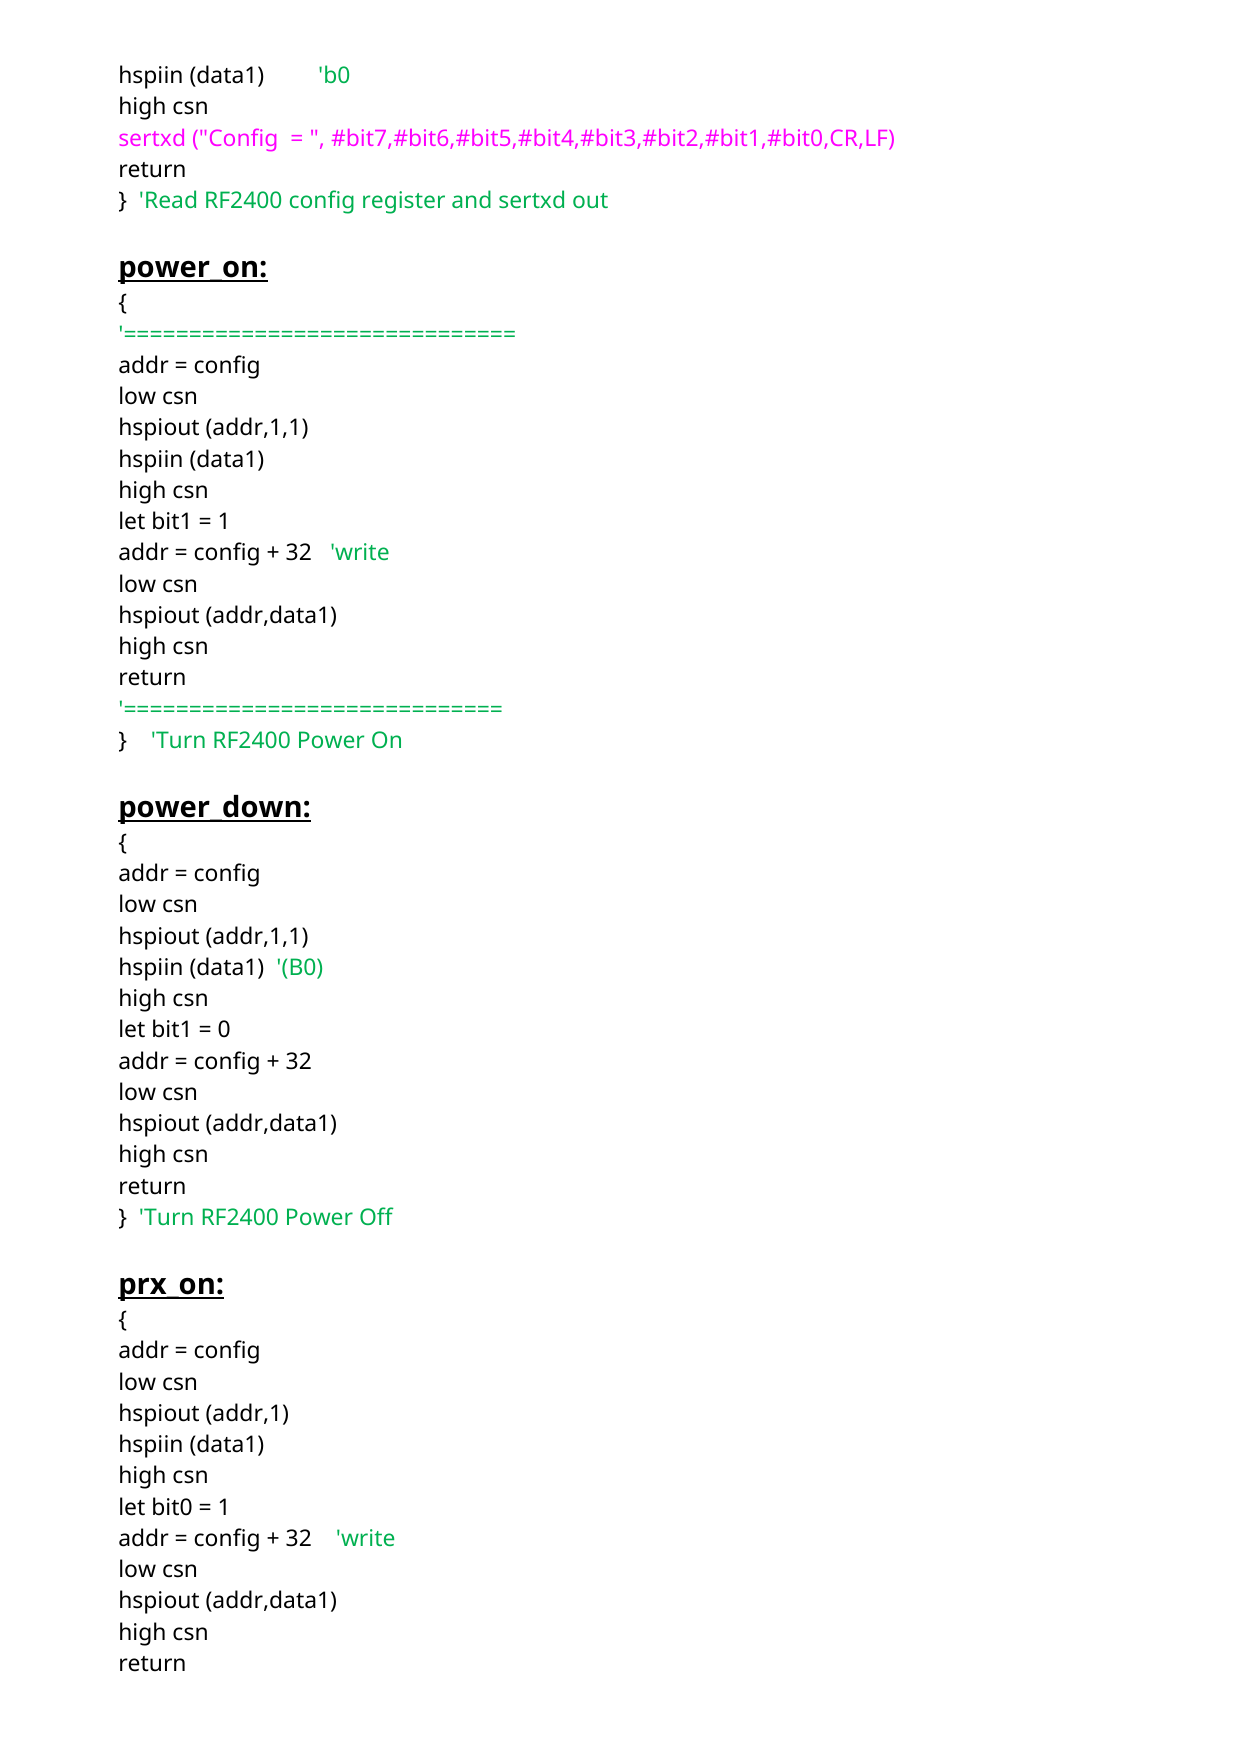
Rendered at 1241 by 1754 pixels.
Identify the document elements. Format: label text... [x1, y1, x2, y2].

text addr = config [118, 1334, 1181, 1366]
text addr = config + 32 [118, 1045, 1181, 1076]
text return [118, 1647, 1181, 1678]
text let bit1 = 1 [118, 505, 1181, 536]
text return [118, 1170, 1181, 1201]
text hspiin (data1) '(B0) [118, 951, 1181, 982]
text low csn [118, 567, 1181, 599]
text sertxd ("Config = ", #bit7,#bit6,#bit5,#bit4,#bit3,#bit2,#bit1,#bit0,CR,LF) [118, 122, 1181, 153]
text hspiin (data1) [118, 1428, 1181, 1459]
text low csn [118, 888, 1181, 920]
text low csn [118, 1366, 1181, 1397]
text hspiout (addr,1,1) [118, 411, 1181, 442]
text hspiin (data1) [118, 442, 1181, 474]
text prx_on: [118, 1263, 1181, 1303]
text high csn [118, 474, 1181, 505]
text hspiout (addr,data1) [118, 599, 1181, 630]
text hspiout (addr,1,1) [118, 920, 1181, 951]
text high csn [118, 1138, 1181, 1170]
text high csn [118, 1459, 1181, 1491]
text hspiin (data1) 'b0 [118, 59, 1181, 90]
text '============================== [118, 317, 1181, 349]
text low csn [118, 1076, 1181, 1107]
text hspiout (addr,data1) [118, 1107, 1181, 1138]
text } 'Turn RF2400 Power Off [118, 1201, 1181, 1232]
text { [118, 1303, 1181, 1334]
text low csn [118, 380, 1181, 411]
text let bit1 = 0 [118, 1013, 1181, 1045]
text return [118, 661, 1181, 692]
text let bit0 = 1 [118, 1491, 1181, 1522]
text } 'Read RF2400 config register and sertxd out [118, 184, 1181, 215]
text addr = config + 32 'write [118, 536, 1181, 567]
text low csn [118, 1553, 1181, 1584]
text } 'Turn RF2400 Power On [118, 724, 1181, 755]
text high csn [118, 982, 1181, 1013]
text { [118, 826, 1181, 857]
text hspiout (addr,data1) [118, 1584, 1181, 1616]
text addr = config + 32 'write [118, 1522, 1181, 1553]
text hspiout (addr,1) [118, 1397, 1181, 1428]
text addr = config [118, 349, 1181, 380]
text power_on: [118, 247, 1181, 286]
text high csn [118, 1616, 1181, 1647]
text power_down: [118, 786, 1181, 826]
text high csn [118, 90, 1181, 122]
text high csn [118, 630, 1181, 661]
text { [118, 286, 1181, 317]
text '============================= [118, 692, 1181, 724]
text addr = config [118, 857, 1181, 888]
text return [118, 153, 1181, 184]
